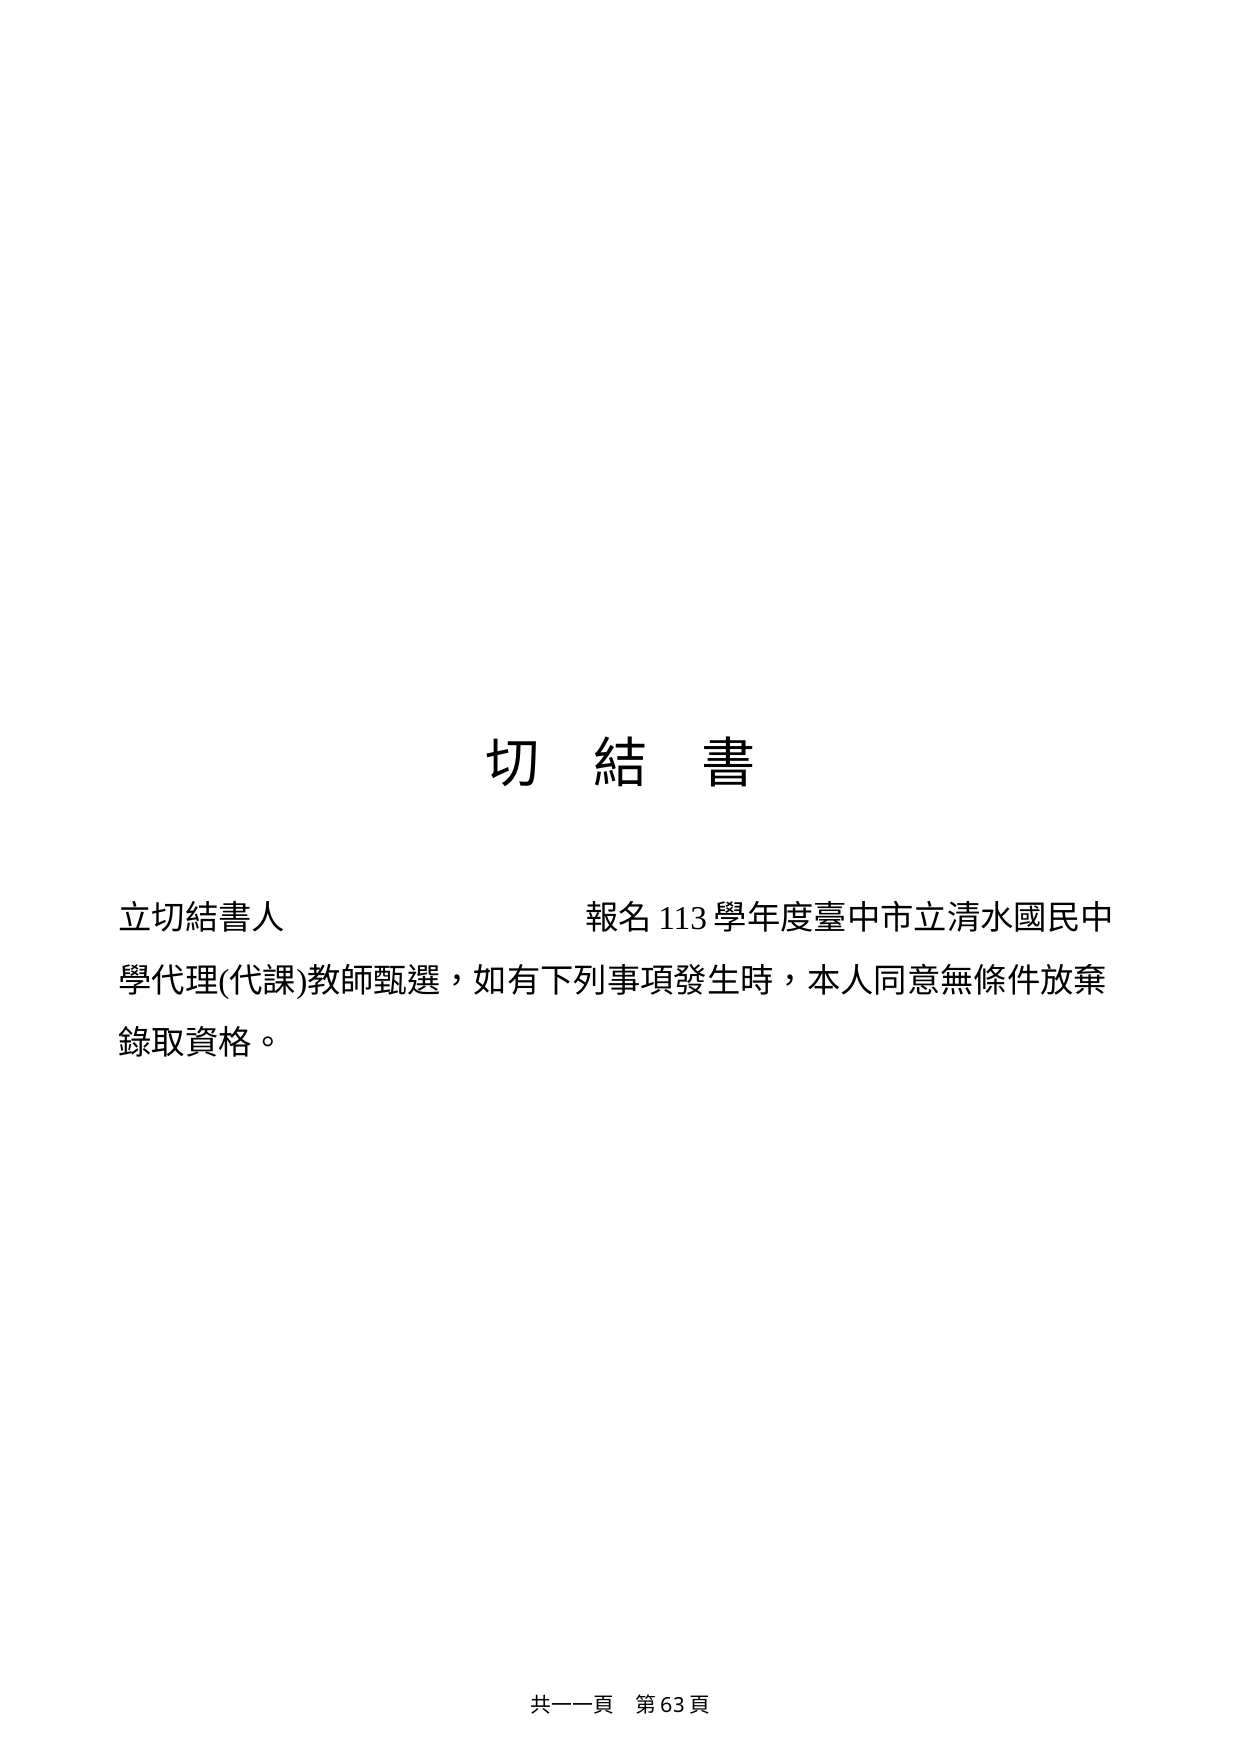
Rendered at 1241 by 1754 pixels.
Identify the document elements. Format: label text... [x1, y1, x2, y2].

text 立切結書人 報名113學年度臺中市立清水國民中學代理(代課)教師甄選，如有下列事項發生時，本人同意無條件放棄錄取資格。 [118, 874, 1122, 1061]
text 切 結 書 [118, 686, 1122, 811]
